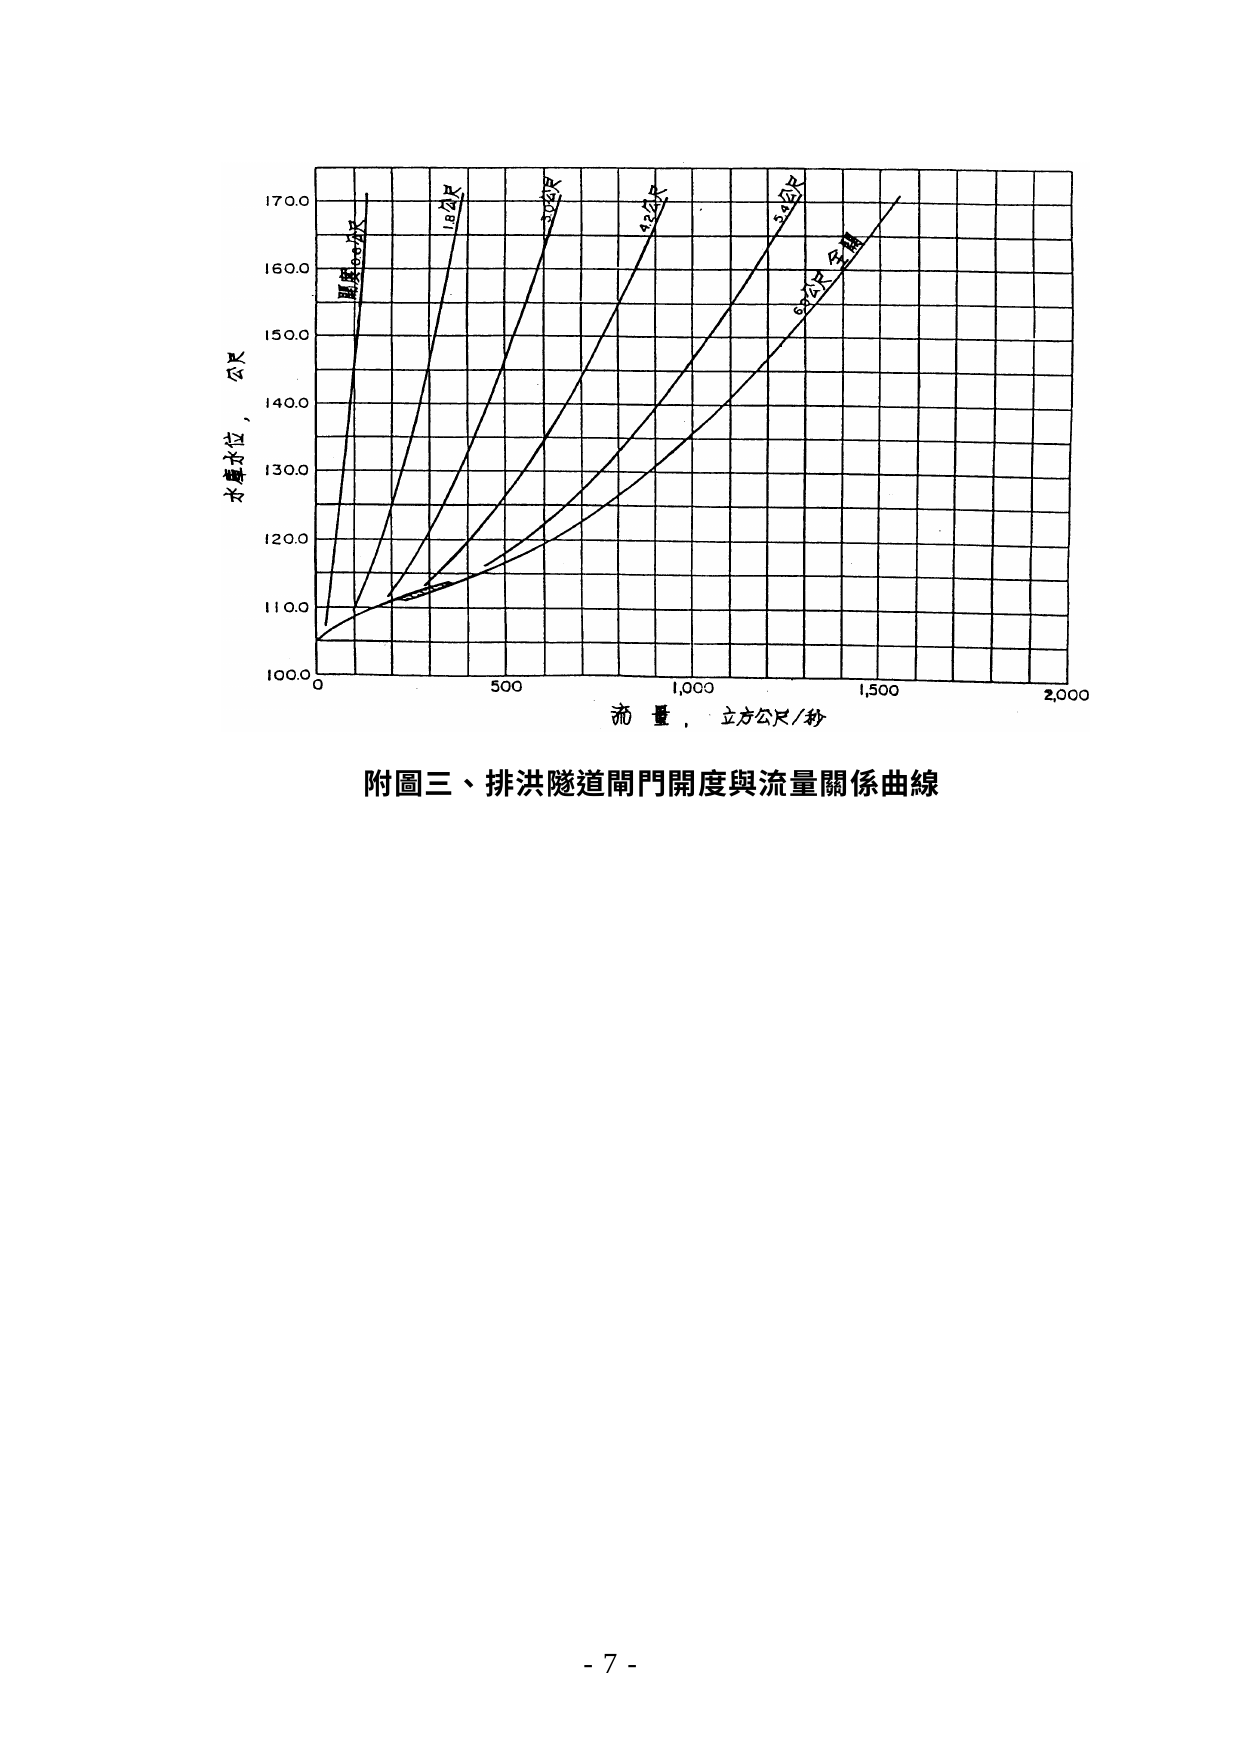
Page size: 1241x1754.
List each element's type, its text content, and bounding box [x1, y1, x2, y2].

text 附圖三、排洪隧道閘門開度與流量關係曲線 [187, 761, 1053, 803]
picture [220, 162, 1091, 732]
